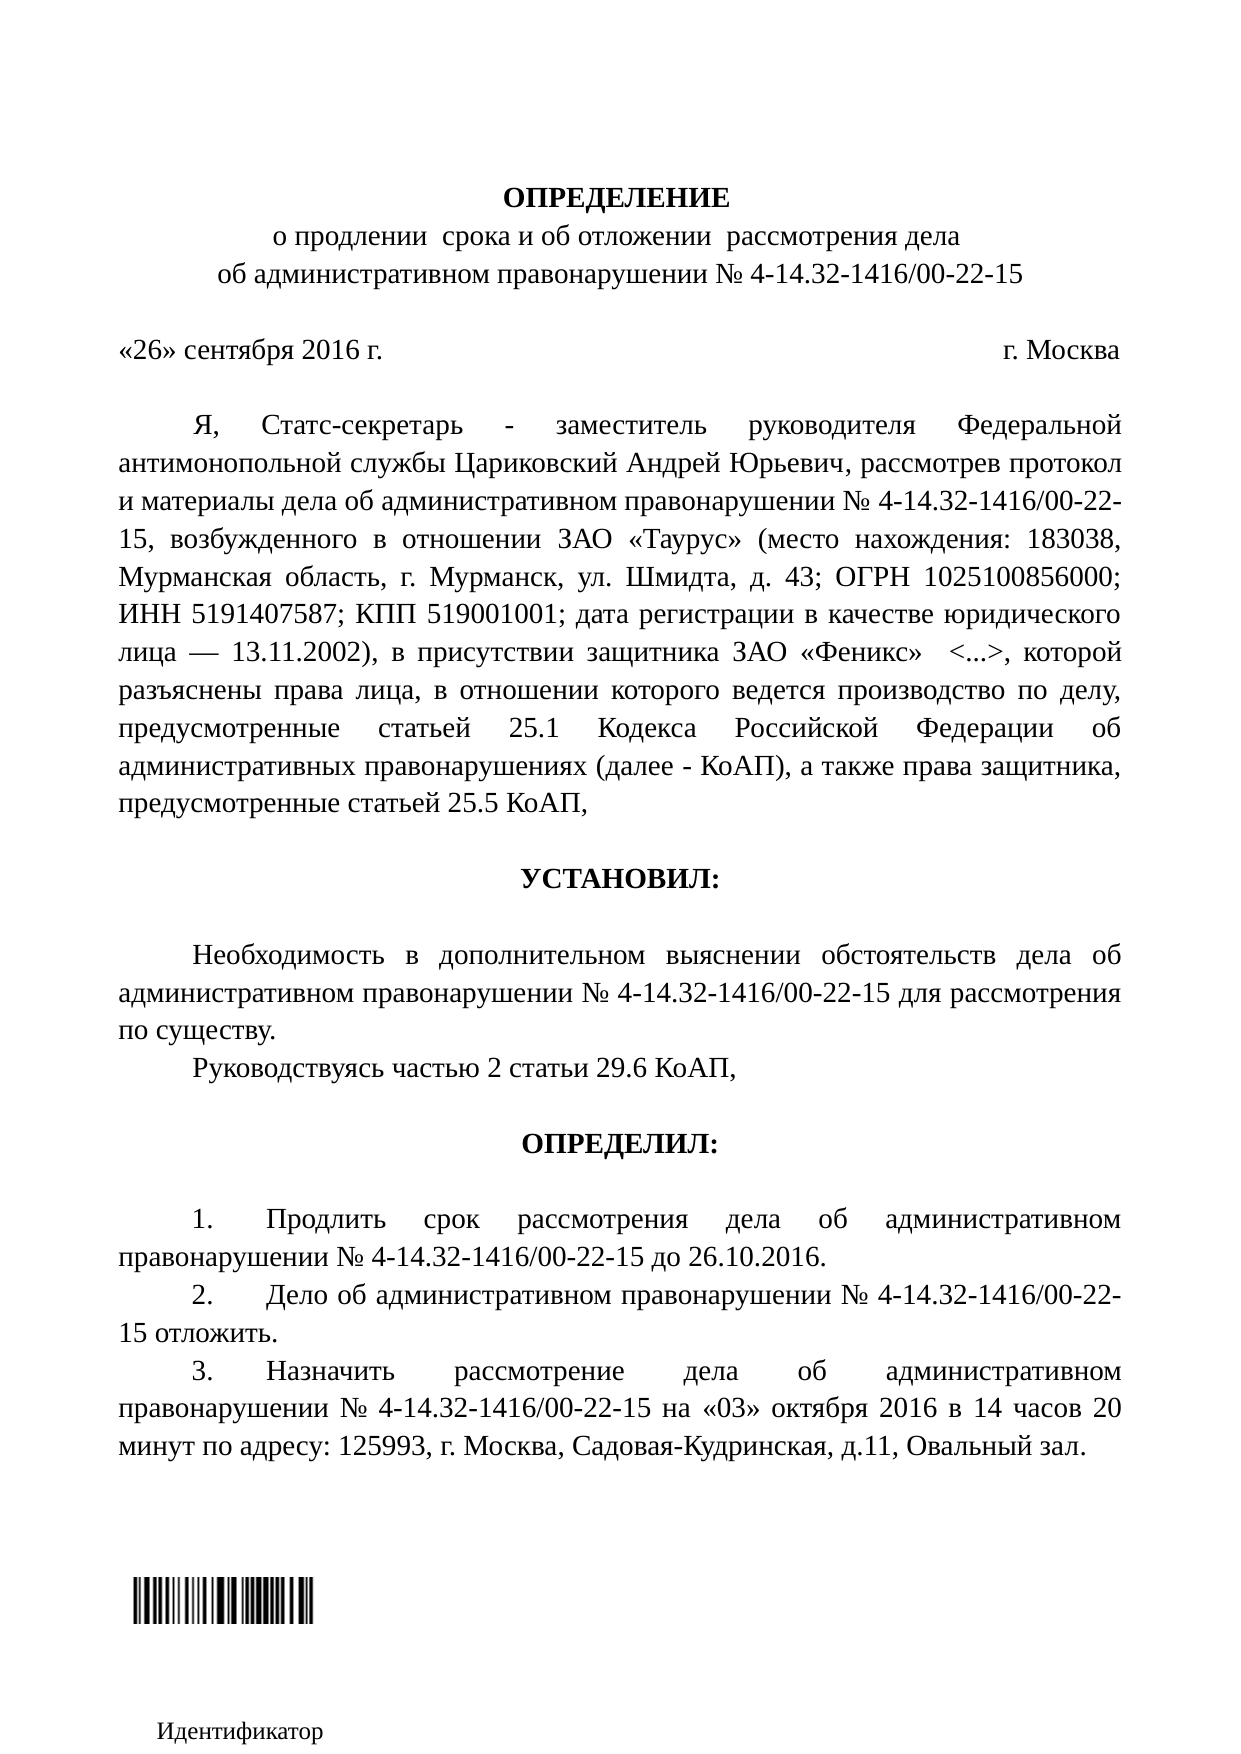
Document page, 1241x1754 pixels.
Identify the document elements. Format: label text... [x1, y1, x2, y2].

list Назначить рассмотрение дела об административном правонарушении № 4-14.32-1416/00-22-15 на «03» октября 2016 в 14 часов 20 минут по адресу: 125993, г. Москва, Садовая-Кудринская, д.11, Овальный зал. [118, 1348, 1122, 1462]
text ОПРЕДЕЛИЛ: [118, 1122, 1122, 1159]
picture [118, 1577, 331, 1624]
text Руководствуясь частью 2 статьи 29.6 КоАП, [118, 1046, 1122, 1084]
text о продлении срока и об отложении рассмотрения дела [118, 214, 1122, 252]
text УСТАНОВИЛ: [118, 857, 1122, 895]
text ОПРЕДЕЛЕНИЕ [118, 176, 1122, 214]
text Я, Статс-секретарь - заместитель руководителя Федеральной антимонопольной службы Цариковский Андрей Юрьевич, рассмотрев протокол и материалы дела об административном правонарушении № 4-14.32-1416/00-22-15, возбужденного в отношении ЗАО «Таурус» (место нахождения: 183038, Мурманская область, г. Мурманск, ул. Шмидта, д. 43; ОГРН 1025100856000; ИНН 5191407587; КПП 519001001; дата регистрации в качестве юридического лица — 13.11.2002), в присутствии защитника ЗАО «Феникс» <...>, которой разъяснены права лица, в отношении которого ведется производство по делу, предусмотренные статьей 25.1 Кодекса Российской Федерации об административных правонарушениях (далее - КоАП), а также права защитника, предусмотренные статьей 25.5 КоАП, [118, 403, 1122, 819]
text Необходимость в дополнительном выяснении обстоятельств дела об административном правонарушении № 4-14.32-1416/00-22-15 для рассмотрения по существу. [118, 933, 1122, 1046]
text об административном правонарушении № 4-14.32-1416/00-22-15 [118, 252, 1122, 290]
list Дело об административном правонарушении № 4-14.32-1416/00-22-15 отложить. [118, 1273, 1122, 1348]
text «26» сентября 2016 г. г. Москва [118, 328, 1122, 365]
list Продлить срок рассмотрения дела об административном правонарушении № 4-14.32-1416/00-22-15 до 26.10.2016. [118, 1197, 1122, 1273]
